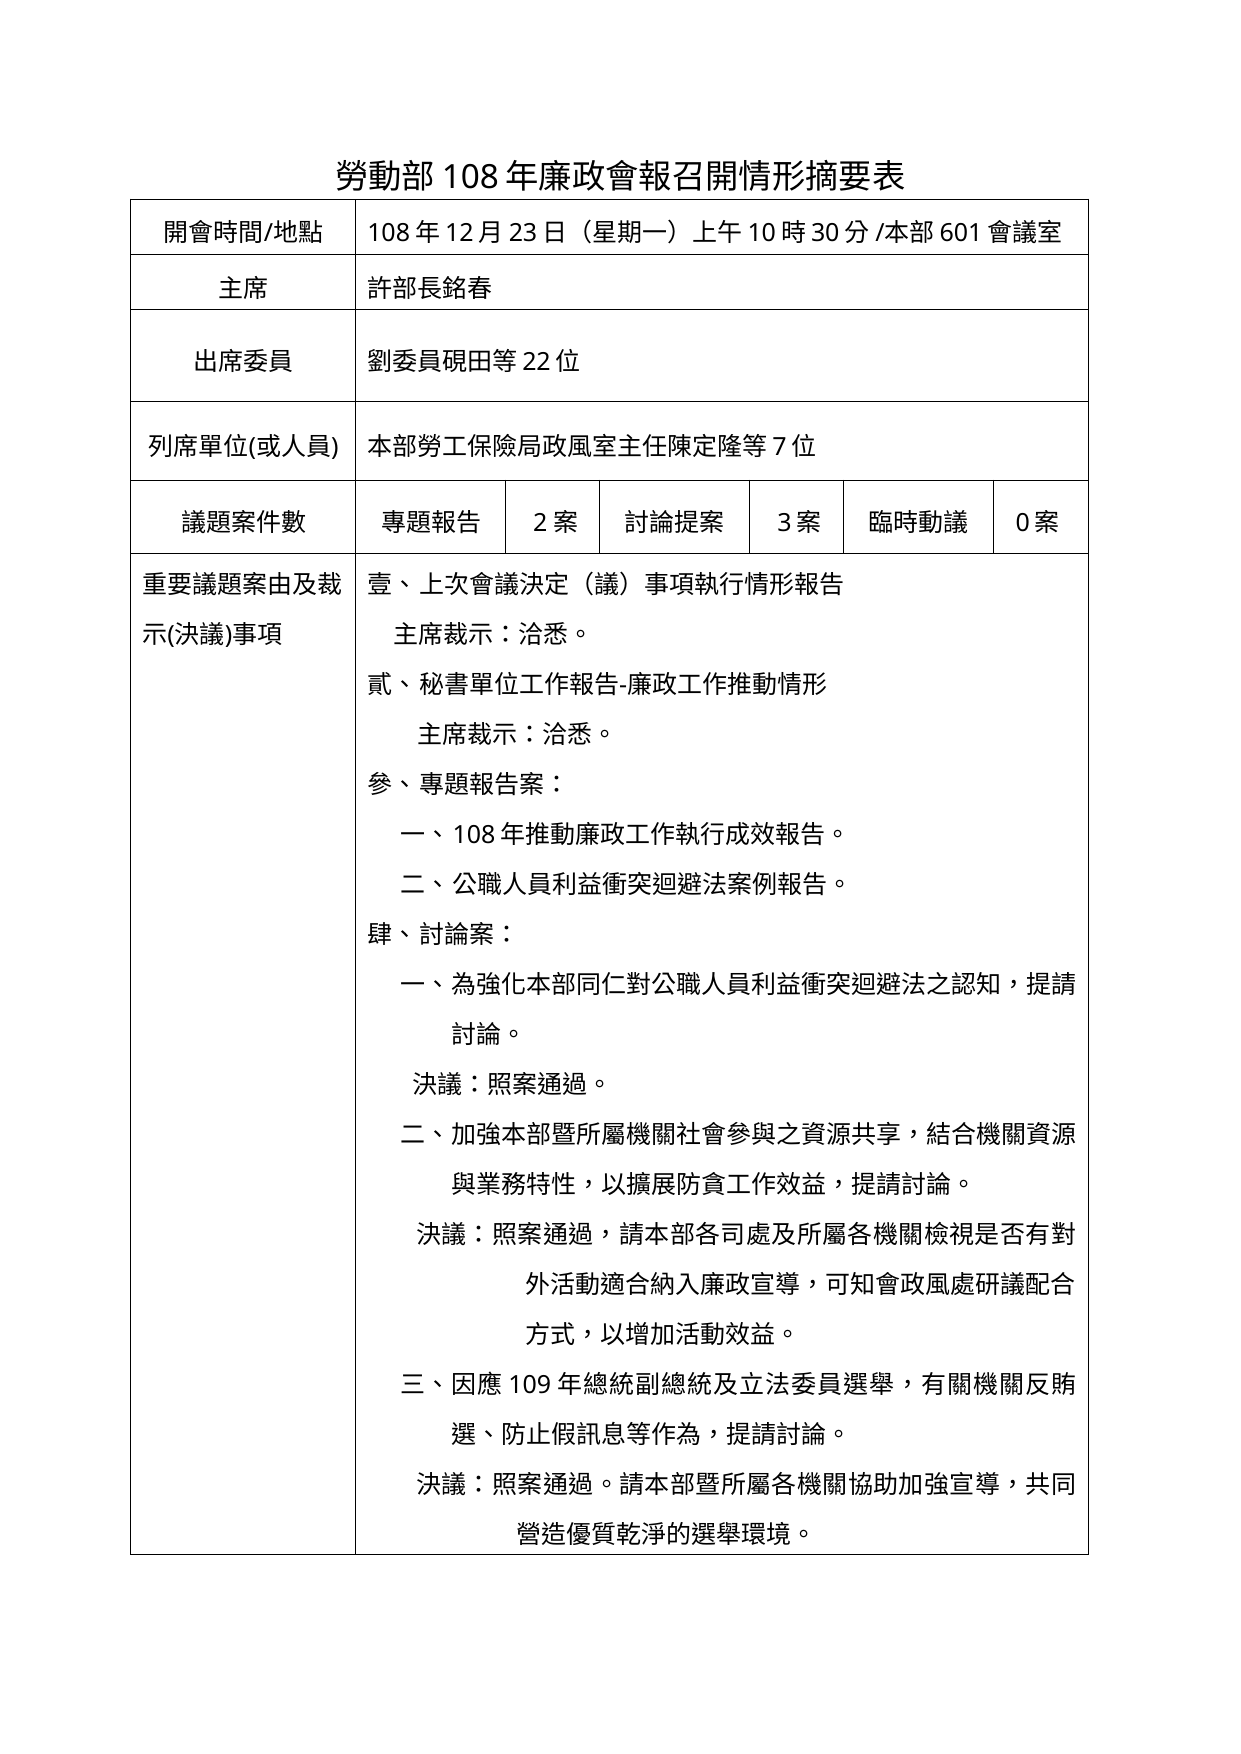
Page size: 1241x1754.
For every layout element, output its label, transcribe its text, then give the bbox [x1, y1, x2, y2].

table_cell 本部勞工保險局政風室主任陳定隆等7位 [356, 402, 1088, 479]
table_cell 議題案件數 [131, 481, 355, 553]
table_cell 主席 [131, 255, 355, 309]
table_cell 上次會議決定（議）事項執行情形報告 主席裁示：洽悉。 秘書單位工作報告-廉政工作推動情形 主席裁示：洽悉。 專題報告案： 108年推動廉政工作執行成效報告。 公職人員利益衝突迴避法案例報告。 討論案： 為強化本部同仁對公職人員利益衝突迴避法之認知，提請討論。 決議：照案通過。 加強本部暨所屬機關社會參與之資源共享，結合機關資源與業務特性，以擴展防貪工作效益，提請討論。 決議：照案通過，請本部各司處及所屬各機關檢視是否有對外活動適合納入廉政宣導，可知會政風處研議配合方式，以增加活動效益。 因應109年總統副總統及立法委員選舉，有關機關反賄選、防止假訊息等作為，提請討論。 決議：照案通過。請本部暨所屬各機關協助加強宣導，共同營造優質乾淨的選舉環境。 臨時動議：無。 [356, 554, 1088, 1554]
table_header 開會時間/地點 [131, 200, 355, 254]
text 勞動部108年廉政會報召開情形摘要表 [187, 150, 1053, 198]
table_cell 專題報告 [356, 481, 505, 553]
table_cell 討論提案 [600, 481, 749, 553]
table_cell 3案 [750, 481, 843, 553]
table_header 108年12月23日（星期一）上午10時30分 /本部601會議室 [356, 200, 1088, 254]
table_cell 劉委員硯田等22位 [356, 310, 1088, 401]
table_cell 出席委員 [131, 310, 355, 401]
table_cell 2 案 [506, 481, 599, 553]
table_cell 重要議題案由及裁示(決議)事項 [131, 554, 355, 1554]
table_cell 列席單位(或人員) [131, 402, 355, 479]
table_cell 臨時動議 [844, 481, 993, 553]
table_cell 0案 [994, 481, 1088, 553]
table_cell 許部長銘春 [356, 255, 1088, 309]
